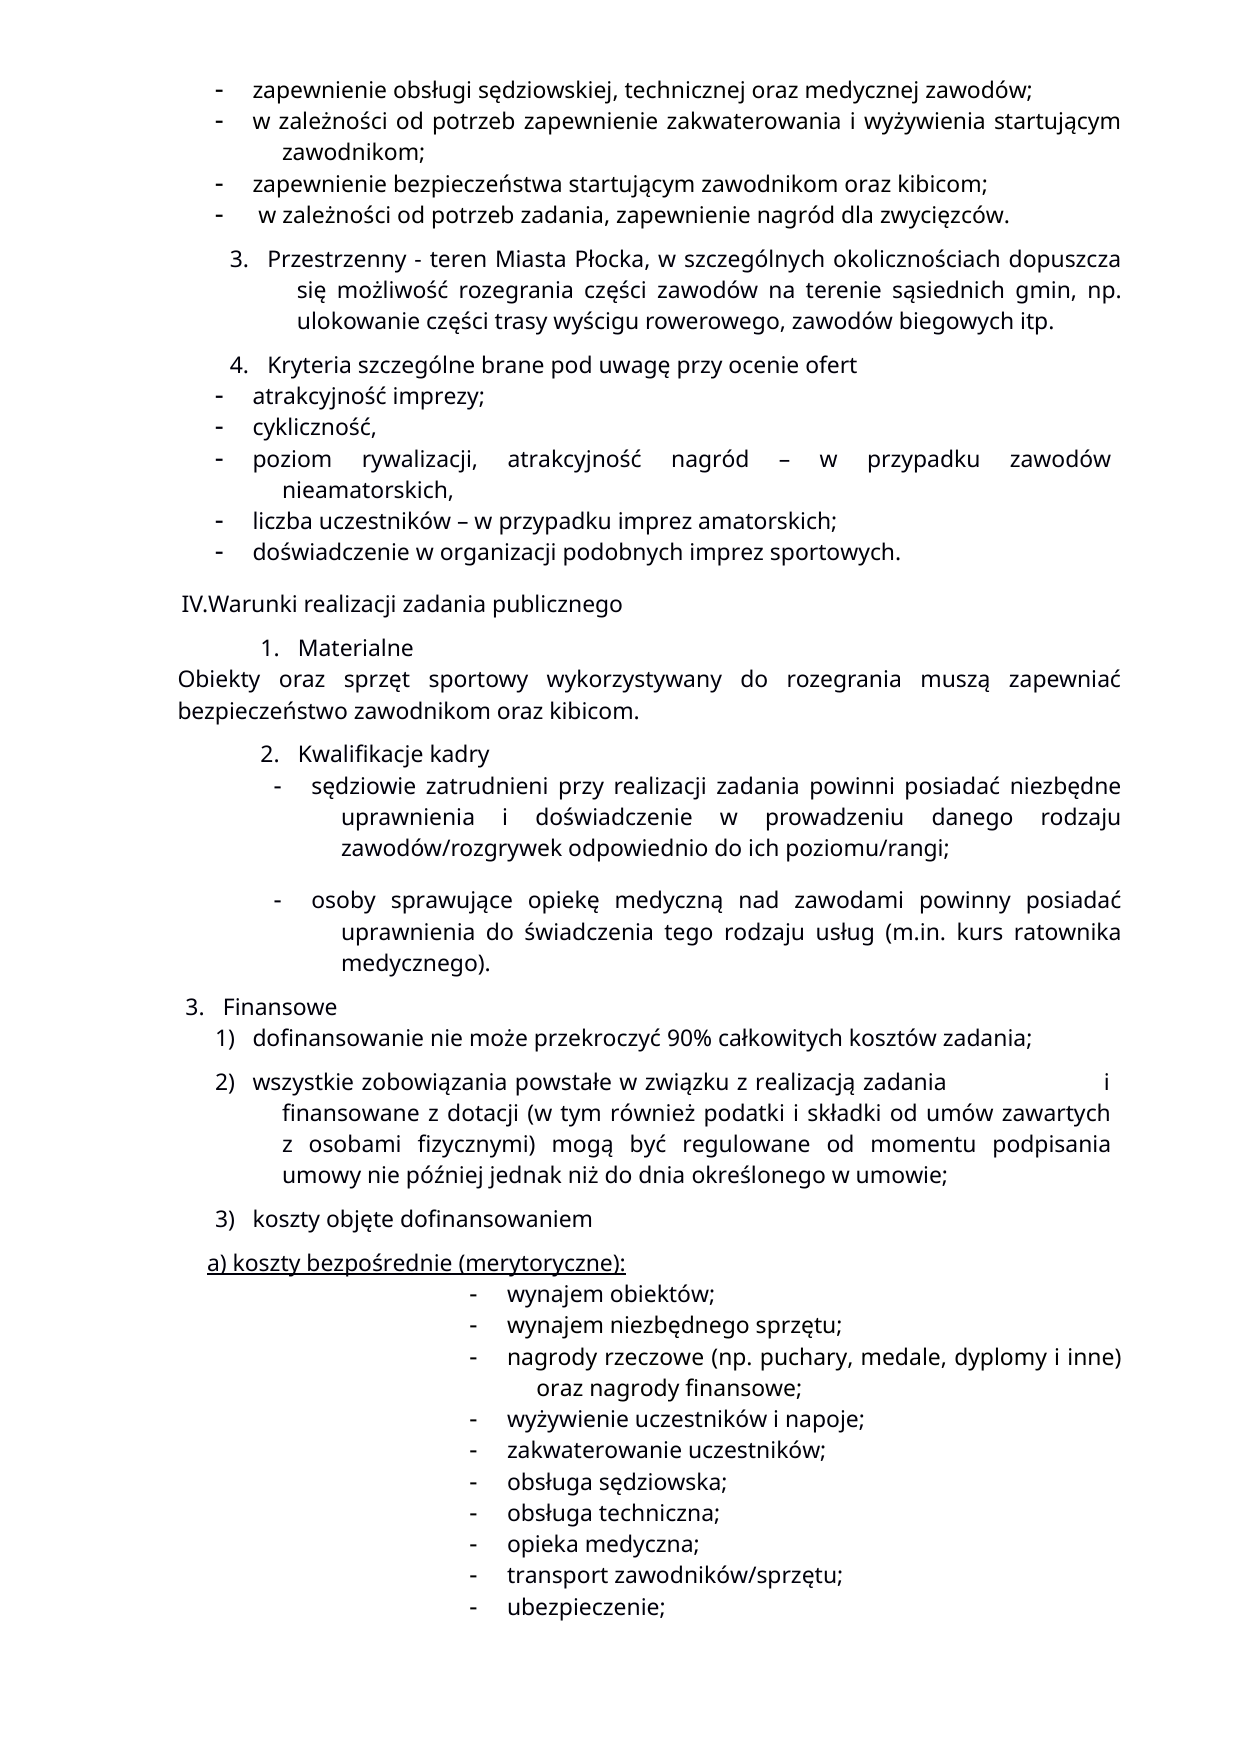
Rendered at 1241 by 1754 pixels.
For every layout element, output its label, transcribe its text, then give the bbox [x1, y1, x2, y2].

list Warunki realizacji zadania publicznego [170, 588, 1122, 619]
list wynajem niezbędnego sprzętu; [469, 1309, 1122, 1340]
list opieka medyczna; [469, 1528, 1122, 1559]
list Kryteria szczególne brane pod uwagę przy ocenie ofert [229, 349, 1122, 380]
list atrakcyjność imprezy; [215, 380, 1122, 411]
list poziom rywalizacji, atrakcyjność nagród – w przypadku zawodów nieamatorskich, [215, 442, 1112, 505]
list osoby sprawujące opiekę medyczną nad zawodami powinny posiadać uprawnienia do świadczenia tego rodzaju usług (m.in. kurs ratownika medycznego). [274, 884, 1122, 978]
list dofinansowanie nie może przekroczyć 90% całkowitych kosztów zadania; [215, 1022, 1112, 1053]
list transport zawodników/sprzętu; [469, 1559, 1122, 1590]
list Finansowe [185, 990, 1122, 1022]
list wszystkie zobowiązania powstałe w związku z realizacją zadania i finansowane z dotacji (w tym również podatki i składki od umów zawartych z osobami fizycznymi) mogą być regulowane od momentu podpisania umowy nie później jednak niż do dnia określonego w umowie; [215, 1065, 1112, 1190]
list w zależności od potrzeb zapewnienie zakwaterowania i wyżywienia startującym zawodnikom; [215, 105, 1122, 167]
list Kwalifikacje kadry [260, 738, 1122, 769]
list obsługa techniczna; [469, 1497, 1122, 1528]
list cykliczność, [215, 411, 1112, 442]
list doświadczenie w organizacji podobnych imprez sportowych. [215, 536, 1112, 567]
list koszty objęte dofinansowaniem [215, 1203, 1112, 1234]
list Obiekty oraz sprzęt sportowy wykorzystywany do rozegrania muszą zapewniać bezpieczeństwo zawodnikom oraz kibicom. [177, 663, 1122, 726]
list wynajem obiektów; [469, 1278, 1122, 1309]
list wyżywienie uczestników i napoje; [469, 1403, 1122, 1434]
list sędziowie zatrudnieni przy realizacji zadania powinni posiadać niezbędne uprawnienia i doświadczenie w prowadzeniu danego rodzaju zawodów/rozgrywek odpowiednio do ich poziomu/rangi; [274, 769, 1122, 863]
list nagrody rzeczowe (np. puchary, medale, dyplomy i inne) oraz nagrody finansowe; [469, 1340, 1122, 1403]
list ubezpieczenie; [469, 1590, 1122, 1622]
list obsługa sędziowska; [469, 1465, 1122, 1497]
list Materialne [260, 632, 1122, 663]
text a) koszty bezpośrednie (merytoryczne): [207, 1247, 1122, 1278]
list w zależności od potrzeb zadania, zapewnienie nagród dla zwycięzców. [215, 199, 1122, 230]
list zakwaterowanie uczestników; [469, 1434, 1122, 1465]
list Przestrzenny - teren Miasta Płocka, w szczególnych okolicznościach dopuszcza się możliwość rozegrania części zawodów na terenie sąsiednich gmin, np. ulokowanie części trasy wyścigu rowerowego, zawodów biegowych itp. [229, 242, 1122, 336]
list zapewnienie obsługi sędziowskiej, technicznej oraz medycznej zawodów; [215, 74, 1122, 105]
list liczba uczestników – w przypadku imprez amatorskich; [215, 505, 1112, 536]
list zapewnienie bezpieczeństwa startującym zawodnikom oraz kibicom; [215, 167, 1122, 199]
